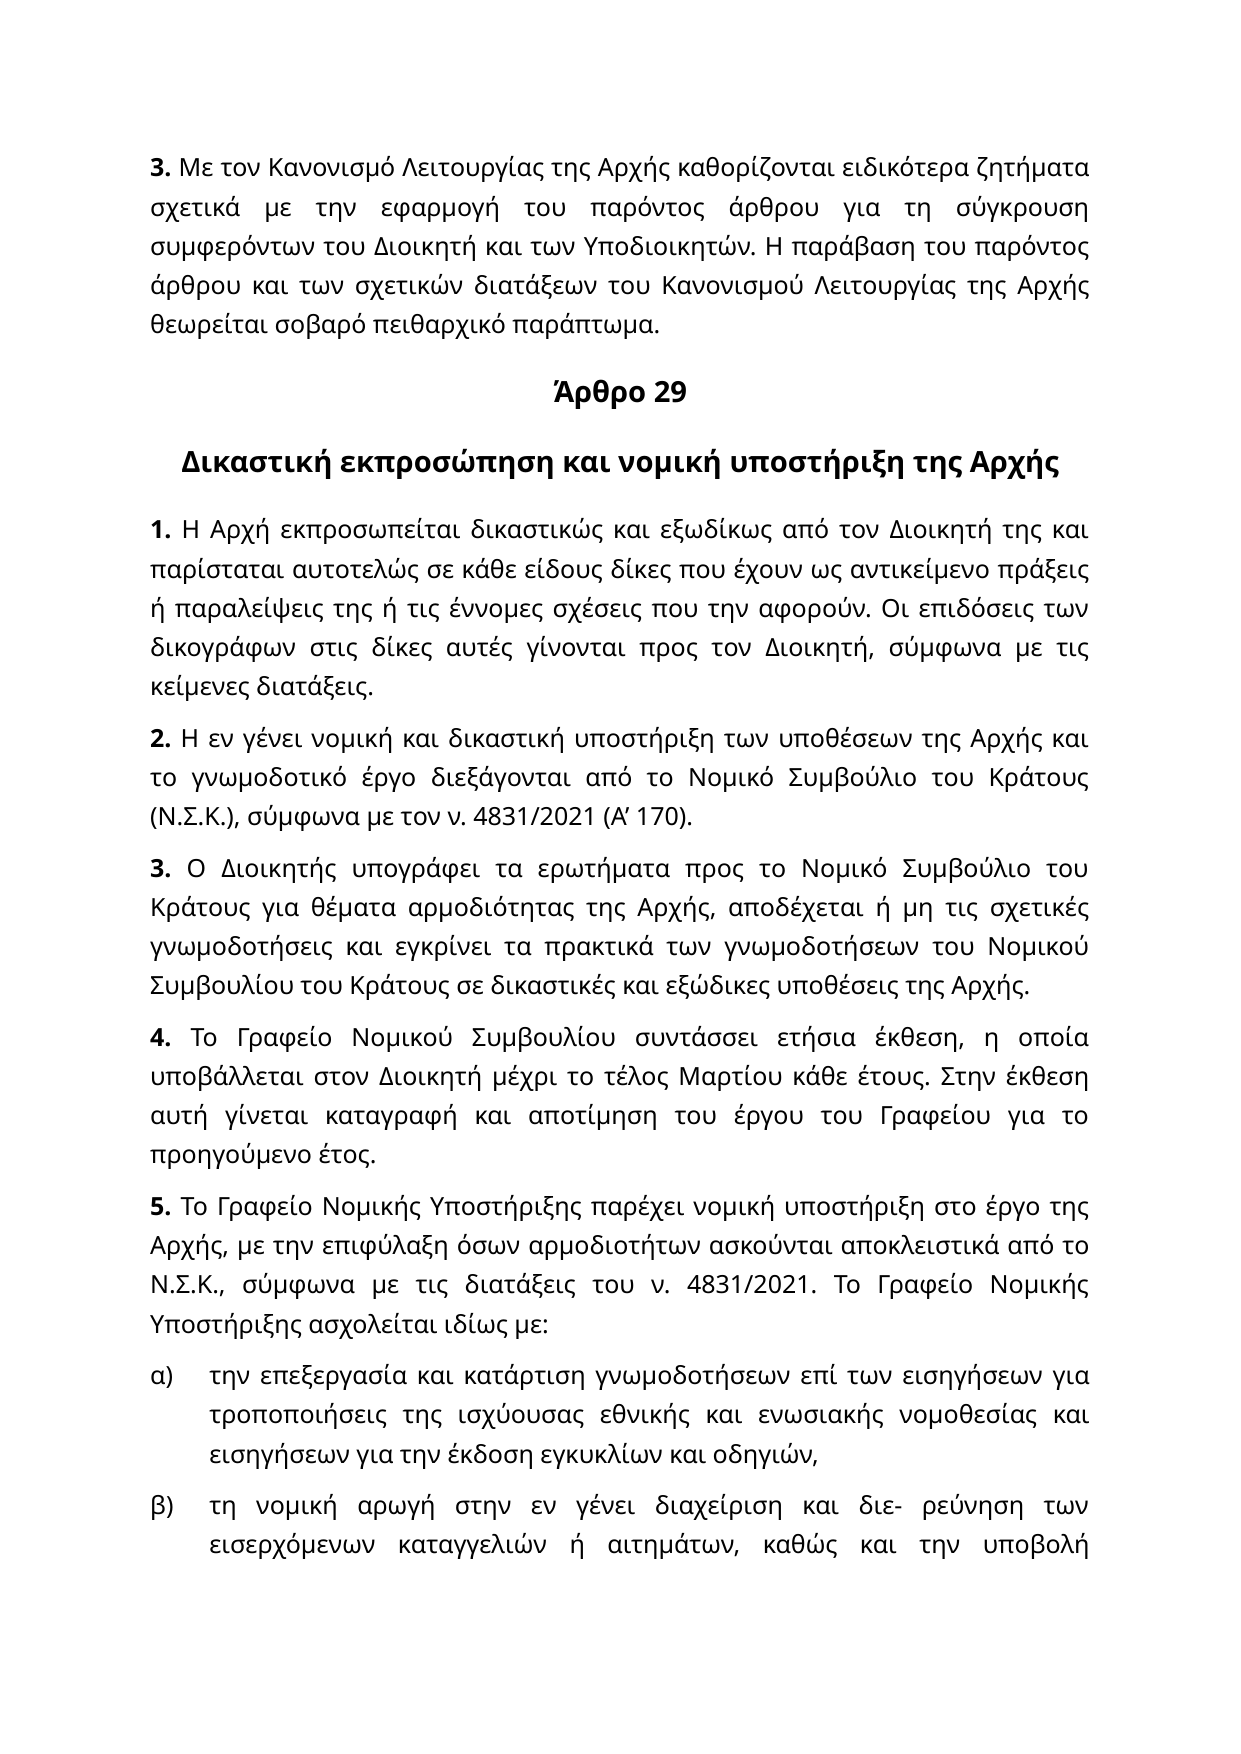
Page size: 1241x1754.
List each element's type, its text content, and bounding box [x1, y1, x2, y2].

list α) την επεξεργασία και κατάρτιση γνωμοδοτήσεων επί των εισηγήσεων για τροποποιήσεις της ισχύουσας εθνικής και ενωσιακής νομοθεσίας και εισηγήσεων για την έκδοση εγκυκλίων και οδηγιών, [150, 1358, 1090, 1470]
text 4. Το Γραφείο Νομικού Συμβουλίου συντάσσει ετήσια έκθεση, η οποία υποβάλλεται στον Διοικητή μέχρι το τέλος Μαρτίου κάθε έτους. Στην έκθεση αυτή γίνεται καταγραφή και αποτίμηση του έργου του Γραφείου για το προηγούμενο έτος. [150, 1019, 1090, 1171]
list β) τη νομική αρωγή στην εν γένει διαχείριση και διε- ρεύνηση των εισερχόμενων καταγγελιών ή αιτημάτων, καθώς και την υποβολή [150, 1488, 1090, 1561]
subtitle Δικαστική εκπροσώπηση και νομική υποστήριξη της Αρχής [150, 441, 1090, 481]
text 1. Η Αρχή εκπροσωπείται δικαστικώς και εξωδίκως από τον Διοικητή της και παρίσταται αυτοτελώς σε κάθε είδους δίκες που έχουν ως αντικείμενο πράξεις ή παραλείψεις της ή τις έννομες σχέσεις που την αφορούν. Οι επιδόσεις των δικογράφων στις δίκες αυτές γίνονται προς τον Διοικητή, σύμφωνα με τις κείμενες διατάξεις. [150, 512, 1090, 703]
text 5. Το Γραφείο Νομικής Υποστήριξης παρέχει νομική υποστήριξη στο έργο της Αρχής, με την επιφύλαξη όσων αρμοδιοτήτων ασκούνται αποκλειστικά από το Ν.Σ.Κ., σύμφωνα με τις διατάξεις του ν. 4831/2021. Το Γραφείο Νομικής Υποστήριξης ασχολείται ιδίως με: [150, 1189, 1090, 1340]
subtitle Άρθρο 29 [150, 371, 1090, 411]
text 2. Η εν γένει νομική και δικαστική υποστήριξη των υποθέσεων της Αρχής και το γνωμοδοτικό έργο διεξάγονται από το Νομικό Συμβούλιο του Κράτους (Ν.Σ.Κ.), σύμφωνα με τον ν. 4831/2021 (Α’ 170). [150, 720, 1090, 833]
text 3. Με τον Κανονισμό Λειτουργίας της Αρχής καθορίζονται ειδικότερα ζητήματα σχετικά με την εφαρμογή του παρόντος άρθρου για τη σύγκρουση συμφερόντων του Διοικητή και των Υποδιοικητών. Η παράβαση του παρόντος άρθρου και των σχετικών διατάξεων του Κανονισμού Λειτουργίας της Αρχής θεωρείται σοβαρό πειθαρχικό παράπτωμα. [150, 150, 1090, 341]
text 3. Ο Διοικητής υπογράφει τα ερωτήματα προς το Νομικό Συμβούλιο του Κράτους για θέματα αρμοδιότητας της Αρχής, αποδέχεται ή μη τις σχετικές γνωμοδοτήσεις και εγκρίνει τα πρακτικά των γνωμοδοτήσεων του Νομικού Συμβουλίου του Κράτους σε δικαστικές και εξώδικες υποθέσεις της Αρχής. [150, 850, 1090, 1002]
